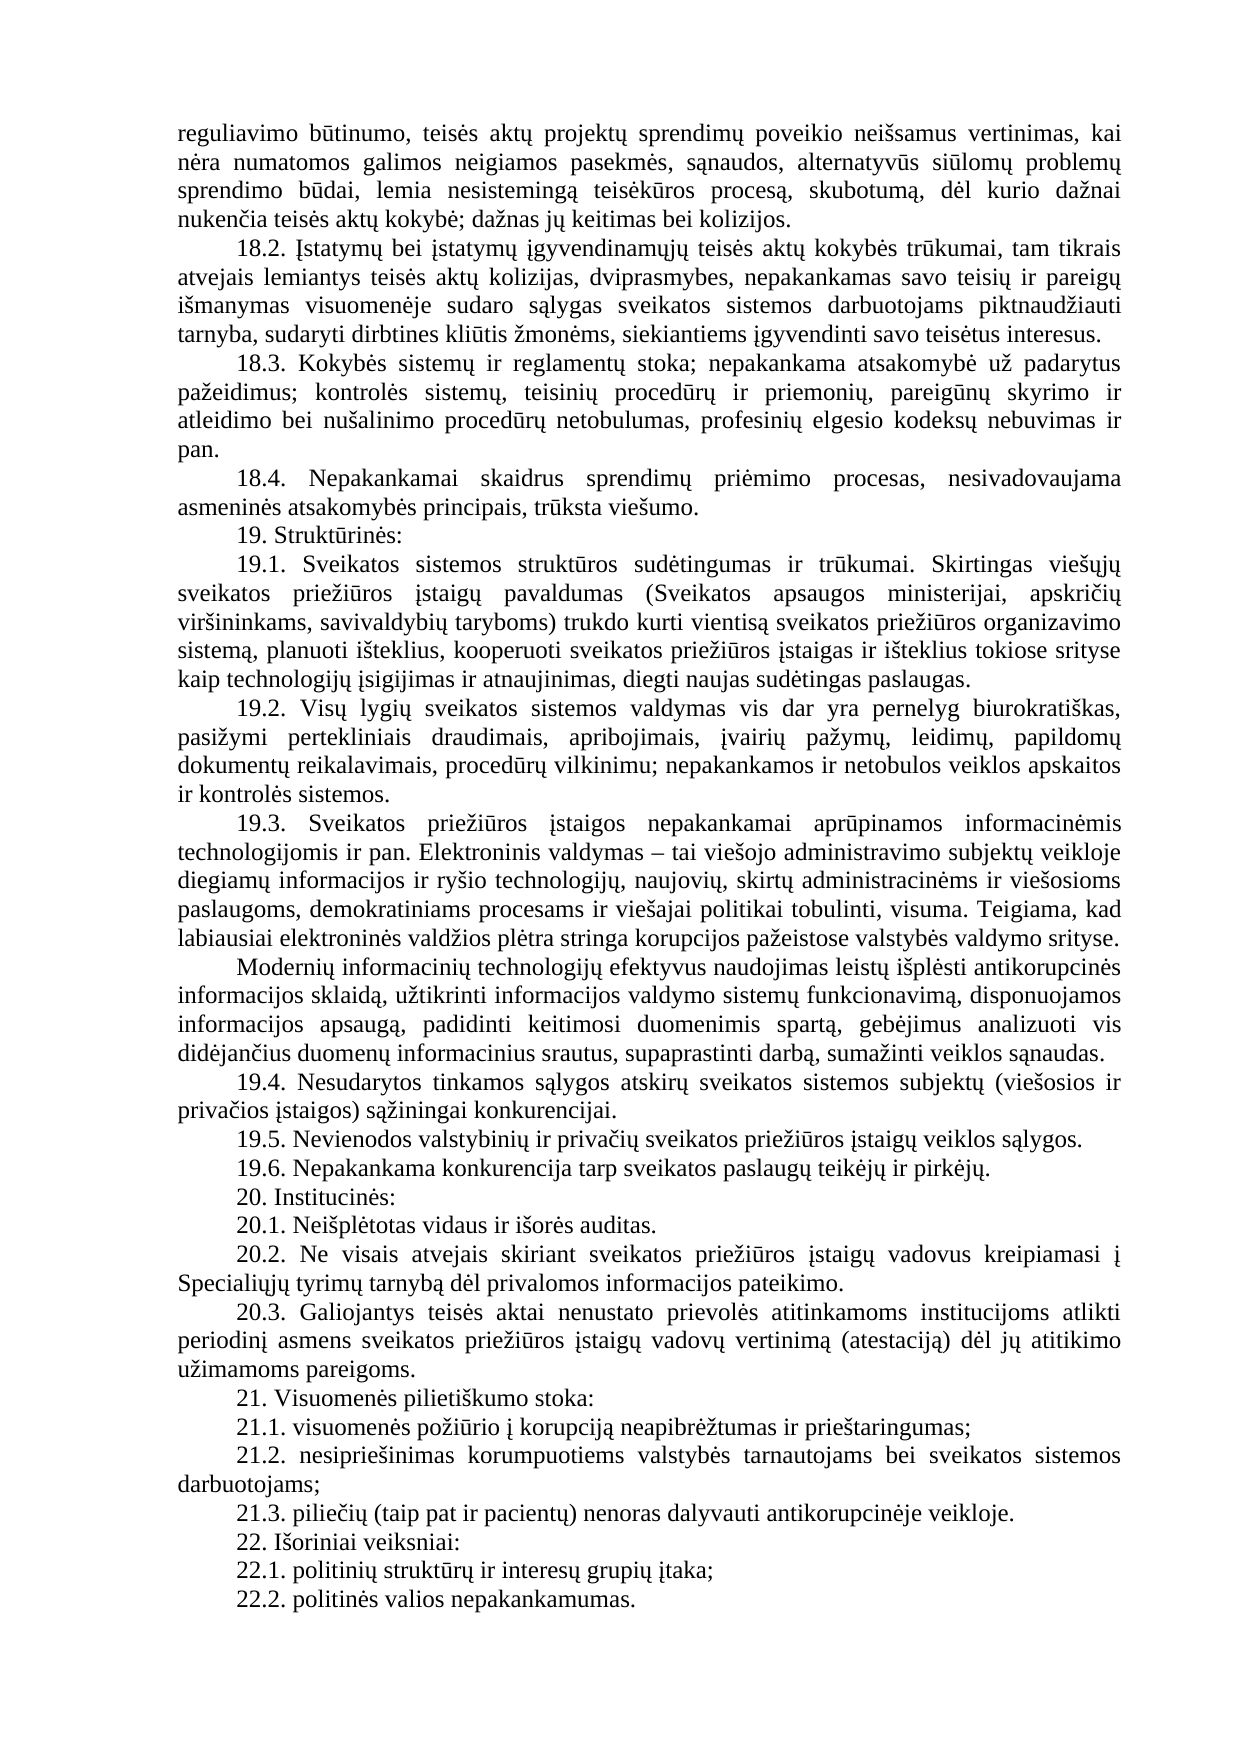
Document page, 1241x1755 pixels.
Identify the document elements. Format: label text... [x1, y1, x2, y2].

text 19.5. Nevienodos valstybinių ir privačių sveikatos priežiūros įstaigų veiklos sąlygos. [177, 1124, 1122, 1153]
text 21. Visuomenės pilietiškumo stoka: [177, 1383, 1122, 1412]
text 19. Struktūrinės: [177, 521, 1122, 549]
text 19.3. Sveikatos priežiūros įstaigos nepakankamai aprūpinamos informacinėmis technologijomis ir pan. Elektroninis valdymas – tai viešojo administravimo subjektų veikloje diegiamų informacijos ir ryšio technologijų, naujovių, skirtų administracinėms ir viešosioms paslaugoms, demokratiniams procesams ir viešajai politikai tobulinti, visuma. Teigiama, kad labiausiai elektroninės valdžios plėtra stringa korupcijos pažeistose valstybės valdymo srityse. [177, 808, 1122, 952]
text 19.6. Nepakankama konkurencija tarp sveikatos paslaugų teikėjų ir pirkėjų. [177, 1153, 1122, 1182]
text 21.3. piliečių (taip pat ir pacientų) nenoras dalyvauti antikorupcinėje veikloje. [177, 1498, 1122, 1527]
text 19.4. Nesudarytos tinkamos sąlygos atskirų sveikatos sistemos subjektų (viešosios ir privačios įstaigos) sąžiningai konkurencijai. [177, 1067, 1122, 1124]
text 21.1. visuomenės požiūrio į korupciją neapibrėžtumas ir prieštaringumas; [177, 1412, 1122, 1441]
text 18.3. Kokybės sistemų ir reglamentų stoka; nepakankama atsakomybė už padarytus pažeidimus; kontrolės sistemų, teisinių procedūrų ir priemonių, pareigūnų skyrimo ir atleidimo bei nušalinimo procedūrų netobulumas, profesinių elgesio kodeksų nebuvimas ir pan. [177, 348, 1122, 463]
text 18.4. Nepakankamai skaidrus sprendimų priėmimo procesas, nesivadovaujama asmeninės atsakomybės principais, trūksta viešumo. [177, 463, 1122, 521]
text 22.1. politinių struktūrų ir interesų grupių įtaka; [177, 1556, 1122, 1584]
text 19.2. Visų lygių sveikatos sistemos valdymas vis dar yra pernelyg biurokratiškas, pasižymi pertekliniais draudimais, apribojimais, įvairių pažymų, leidimų, papildomų dokumentų reikalavimais, procedūrų vilkinimu; nepakankamos ir netobulos veiklos apskaitos ir kontrolės sistemos. [177, 693, 1122, 808]
text Modernių informacinių technologijų efektyvus naudojimas leistų išplėsti antikorupcinės informacijos sklaidą, užtikrinti informacijos valdymo sistemų funkcionavimą, disponuojamos informacijos apsaugą, padidinti keitimosi duomenimis spartą, gebėjimus analizuoti vis didėjančius duomenų informacinius srautus, supaprastinti darbą, sumažinti veiklos sąnaudas. [177, 952, 1122, 1067]
text 22. Išoriniai veiksniai: [177, 1527, 1122, 1556]
text 20.3. Galiojantys teisės aktai nenustato prievolės atitinkamoms institucijoms atlikti periodinį asmens sveikatos priežiūros įstaigų vadovų vertinimą (atestaciją) dėl jų atitikimo užimamoms pareigoms. [177, 1297, 1122, 1383]
text 20. Institucinės: [177, 1182, 1122, 1211]
text reguliavimo būtinumo, teisės aktų projektų sprendimų poveikio neišsamus vertinimas, kai nėra numatomos galimos neigiamos pasekmės, sąnaudos, alternatyvūs siūlomų problemų sprendimo būdai, lemia nesistemingą teisėkūros procesą, skubotumą, dėl kurio dažnai nukenčia teisės aktų kokybė; dažnas jų keitimas bei kolizijos. [177, 118, 1122, 233]
text 20.2. Ne visais atvejais skiriant sveikatos priežiūros įstaigų vadovus kreipiamasi į Specialiųjų tyrimų tarnybą dėl privalomos informacijos pateikimo. [177, 1239, 1122, 1297]
text 21.2. nesipriešinimas korumpuotiems valstybės tarnautojams bei sveikatos sistemos darbuotojams; [177, 1441, 1122, 1498]
text 20.1. Neišplėtotas vidaus ir išorės auditas. [177, 1211, 1122, 1239]
text 18.2. Įstatymų bei įstatymų įgyvendinamųjų teisės aktų kokybės trūkumai, tam tikrais atvejais lemiantys teisės aktų kolizijas, dviprasmybes, nepakankamas savo teisių ir pareigų išmanymas visuomenėje sudaro sąlygas sveikatos sistemos darbuotojams piktnaudžiauti tarnyba, sudaryti dirbtines kliūtis žmonėms, siekiantiems įgyvendinti savo teisėtus interesus. [177, 233, 1122, 348]
text 22.2. politinės valios nepakankamumas. [177, 1584, 1122, 1613]
text 19.1. Sveikatos sistemos struktūros sudėtingumas ir trūkumai. Skirtingas viešųjų sveikatos priežiūros įstaigų pavaldumas (Sveikatos apsaugos ministerijai, apskričių viršininkams, savivaldybių taryboms) trukdo kurti vientisą sveikatos priežiūros organizavimo sistemą, planuoti išteklius, kooperuoti sveikatos priežiūros įstaigas ir išteklius tokiose srityse kaip technologijų įsigijimas ir atnaujinimas, diegti naujas sudėtingas paslaugas. [177, 549, 1122, 693]
